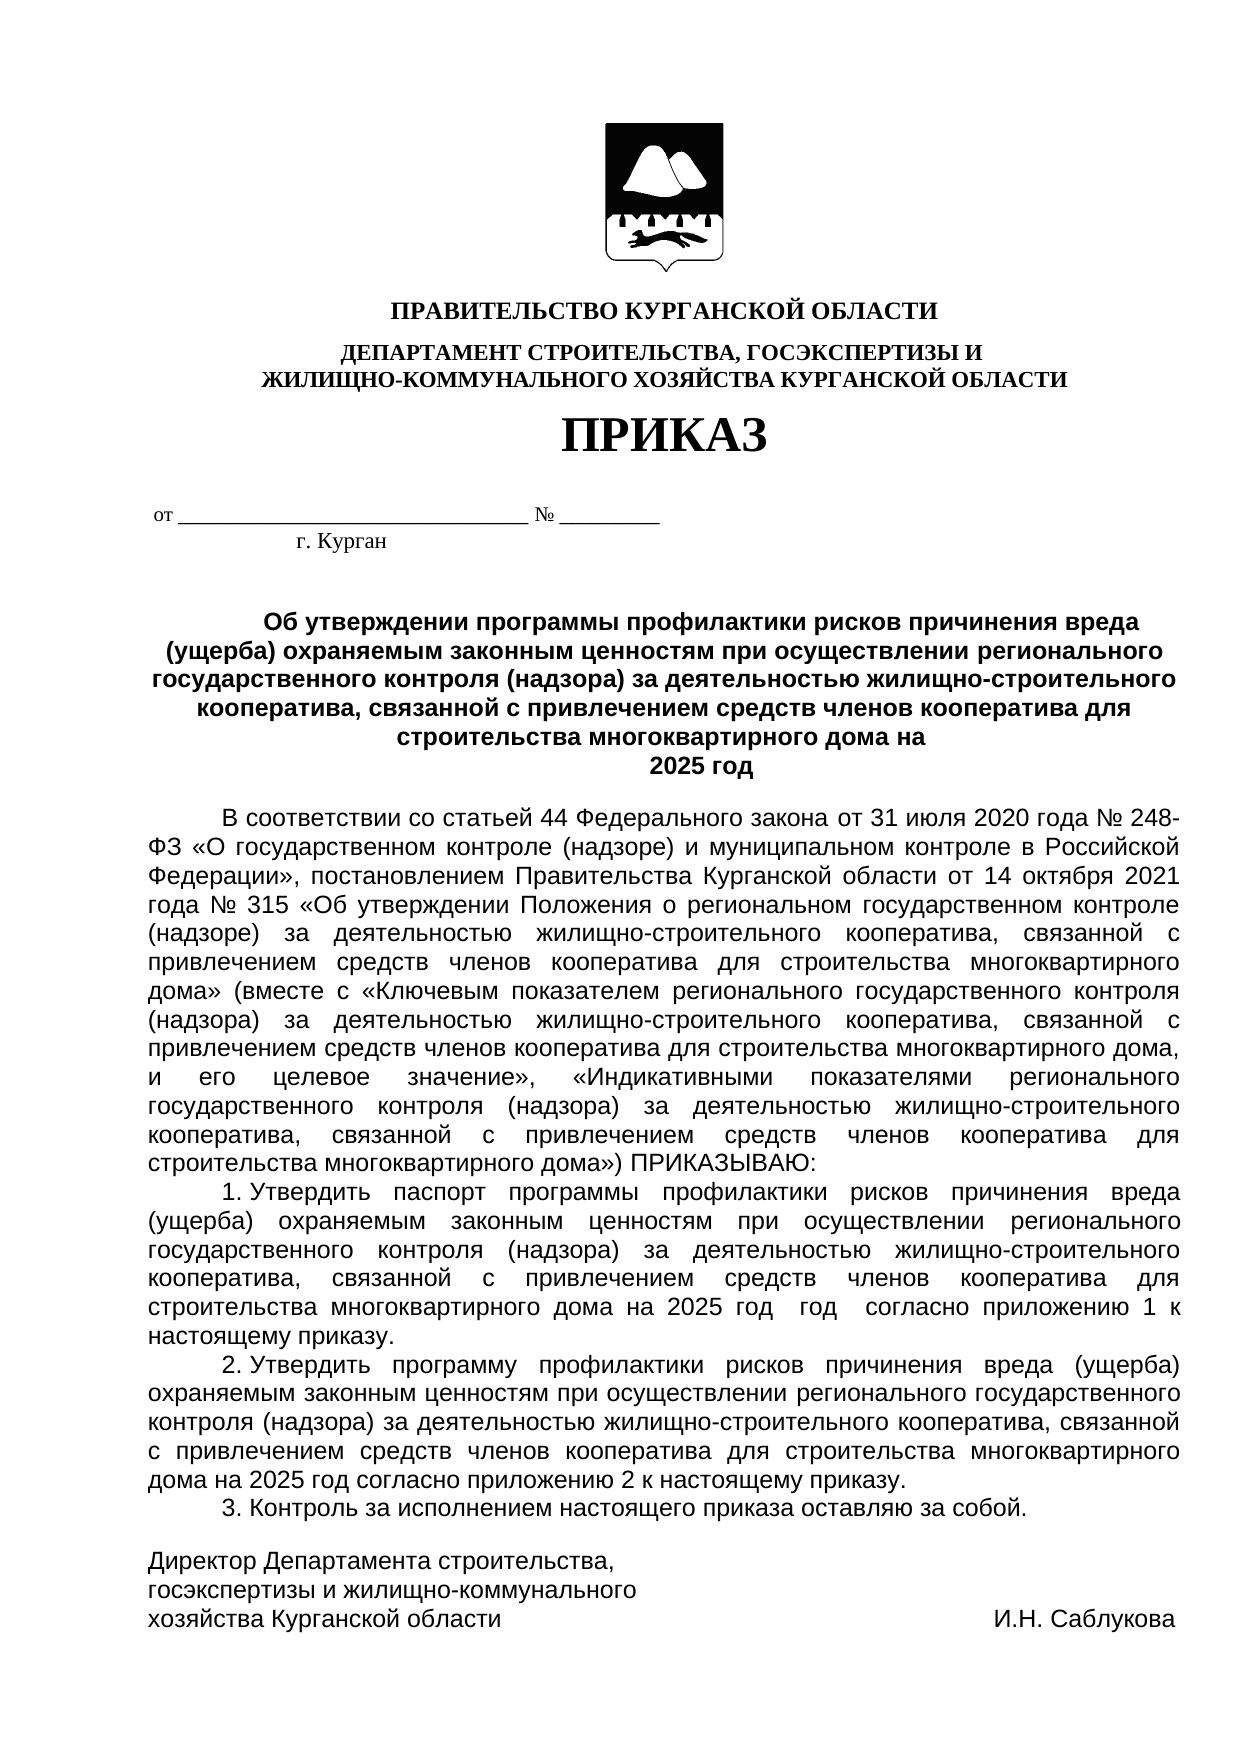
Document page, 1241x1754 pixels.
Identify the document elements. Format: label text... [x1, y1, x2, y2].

text 2. Утвердить программу профилактики рисков причинения вреда (ущерба) охраняемым законным ценностям при осуществлении регионального государственного контроля (надзора) за деятельностью жилищно-строительного кооператива, связанной с привлечением средств членов кооператива для строительства многоквартирного дома на 2025 год согласно приложению 2 к настоящему приказу. [148, 1349, 1181, 1493]
text Об утверждении программы профилактики рисков причинения вреда (ущерба) охраняемым законным ценностям при осуществлении регионального государственного контроля (надзора) за деятельностью жилищно-строительного кооператива, связанной с привлечением средств членов кооператива для строительства многоквартирного дома на [148, 607, 1181, 751]
table_header Директор Департамента строительства, госэкспертизы и жилищно-коммунального хозяйства Курганской области [148, 1546, 752, 1632]
text 2025 год [148, 751, 1181, 779]
table_cell от ____________________________ № ________ г. Курган [148, 468, 1181, 559]
table_header ПРАВИТЕЛЬСТВО КУРГАНСКОЙ ОБЛАСТИ ДЕПАРТАМЕНТ СТРОИТЕЛЬСТВА, ГОСЭКСПЕРТИЗЫ И ЖИЛИЩНО-КОММУНАЛЬНОГО ХОЗЯЙСТВА Курганской области ПРИКАЗ [148, 118, 1181, 468]
text В соответствии со статьей 44 Федерального закона от 31 июля 2020 года № 248-ФЗ «О государственном контроле (надзоре) и муниципальном контроле в Российской Федерации», постановлением Правительства Курганской области от 14 октября 2021 года № 315 «Об утверждении Положения о региональном государственном контроле (надзоре) за деятельностью жилищно-строительного кооператива, связанной с привлечением средств членов кооператива для строительства многоквартирного дома» (вместе с «Ключевым показателем регионального государственного контроля (надзора) за деятельностью жилищно-строительного кооператива, связанной с привлечением средств членов кооператива для строительства многоквартирного дома, и его целевое значение», «Индикативными показателями регионального государственного контроля (надзора) за деятельностью жилищно-строительного кооператива, связанной с привлечением средств членов кооператива для строительства многоквартирного дома») ПРИКАЗЫВАЮ: [148, 803, 1181, 1177]
picture [605, 123, 724, 272]
table_header И.Н. Саблукова [901, 1546, 1182, 1632]
text 1. Утвердить паспорт программы профилактики рисков причинения вреда (ущерба) охраняемым законным ценностям при осуществлении регионального государственного контроля (надзора) за деятельностью жилищно-строительного кооператива, связанной с привлечением средств членов кооператива для строительства многоквартирного дома на 2025 год год согласно приложению 1 к настоящему приказу. [148, 1177, 1181, 1349]
table_header [753, 1546, 901, 1632]
text 3. Контроль за исполнением настоящего приказа оставляю за собой. [148, 1493, 1181, 1522]
